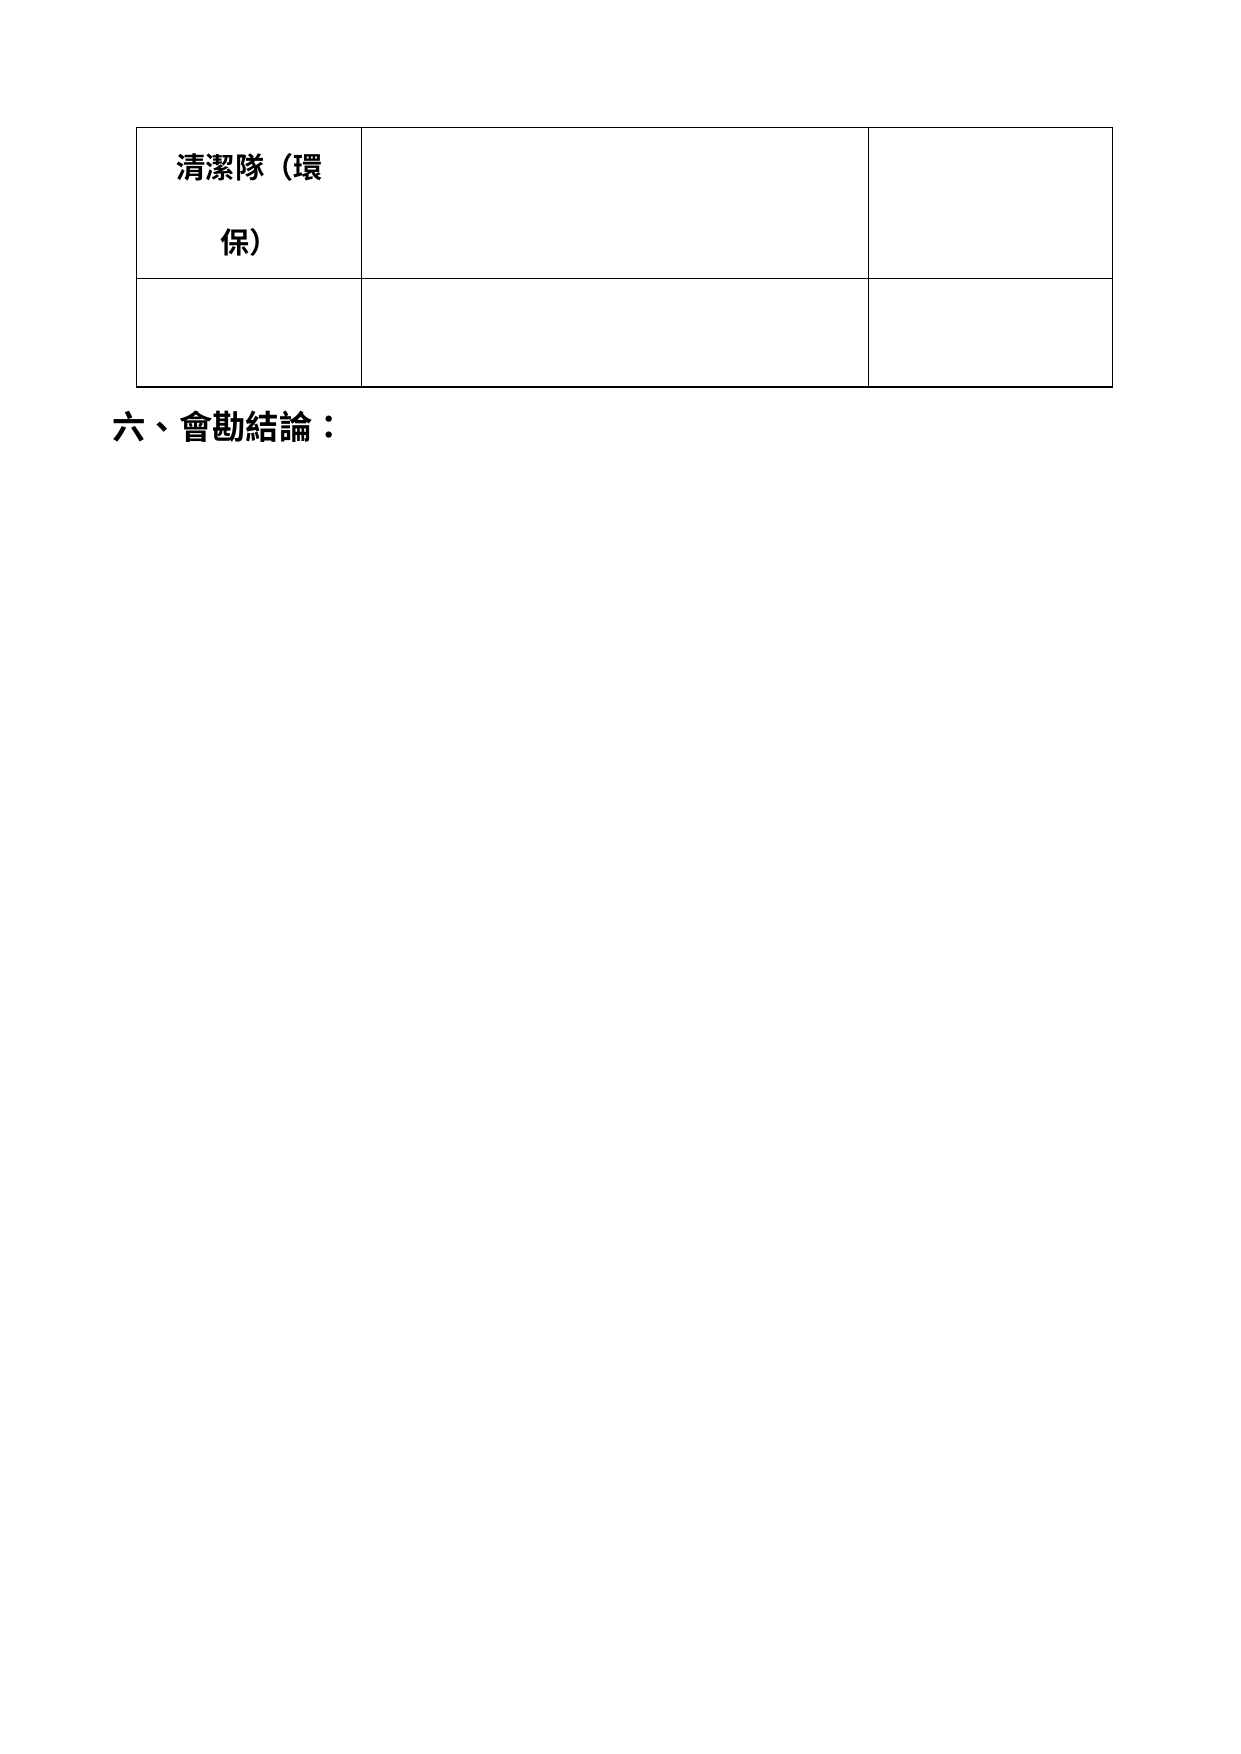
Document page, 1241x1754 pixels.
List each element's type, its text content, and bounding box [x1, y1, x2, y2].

table_cell [362, 128, 868, 278]
text 六、會勘結論： [112, 387, 1137, 462]
table_cell [362, 279, 868, 386]
table_cell [137, 279, 361, 386]
table_cell [869, 279, 1112, 386]
table_cell [869, 128, 1112, 278]
table_cell 清潔隊（環保） [137, 128, 361, 278]
